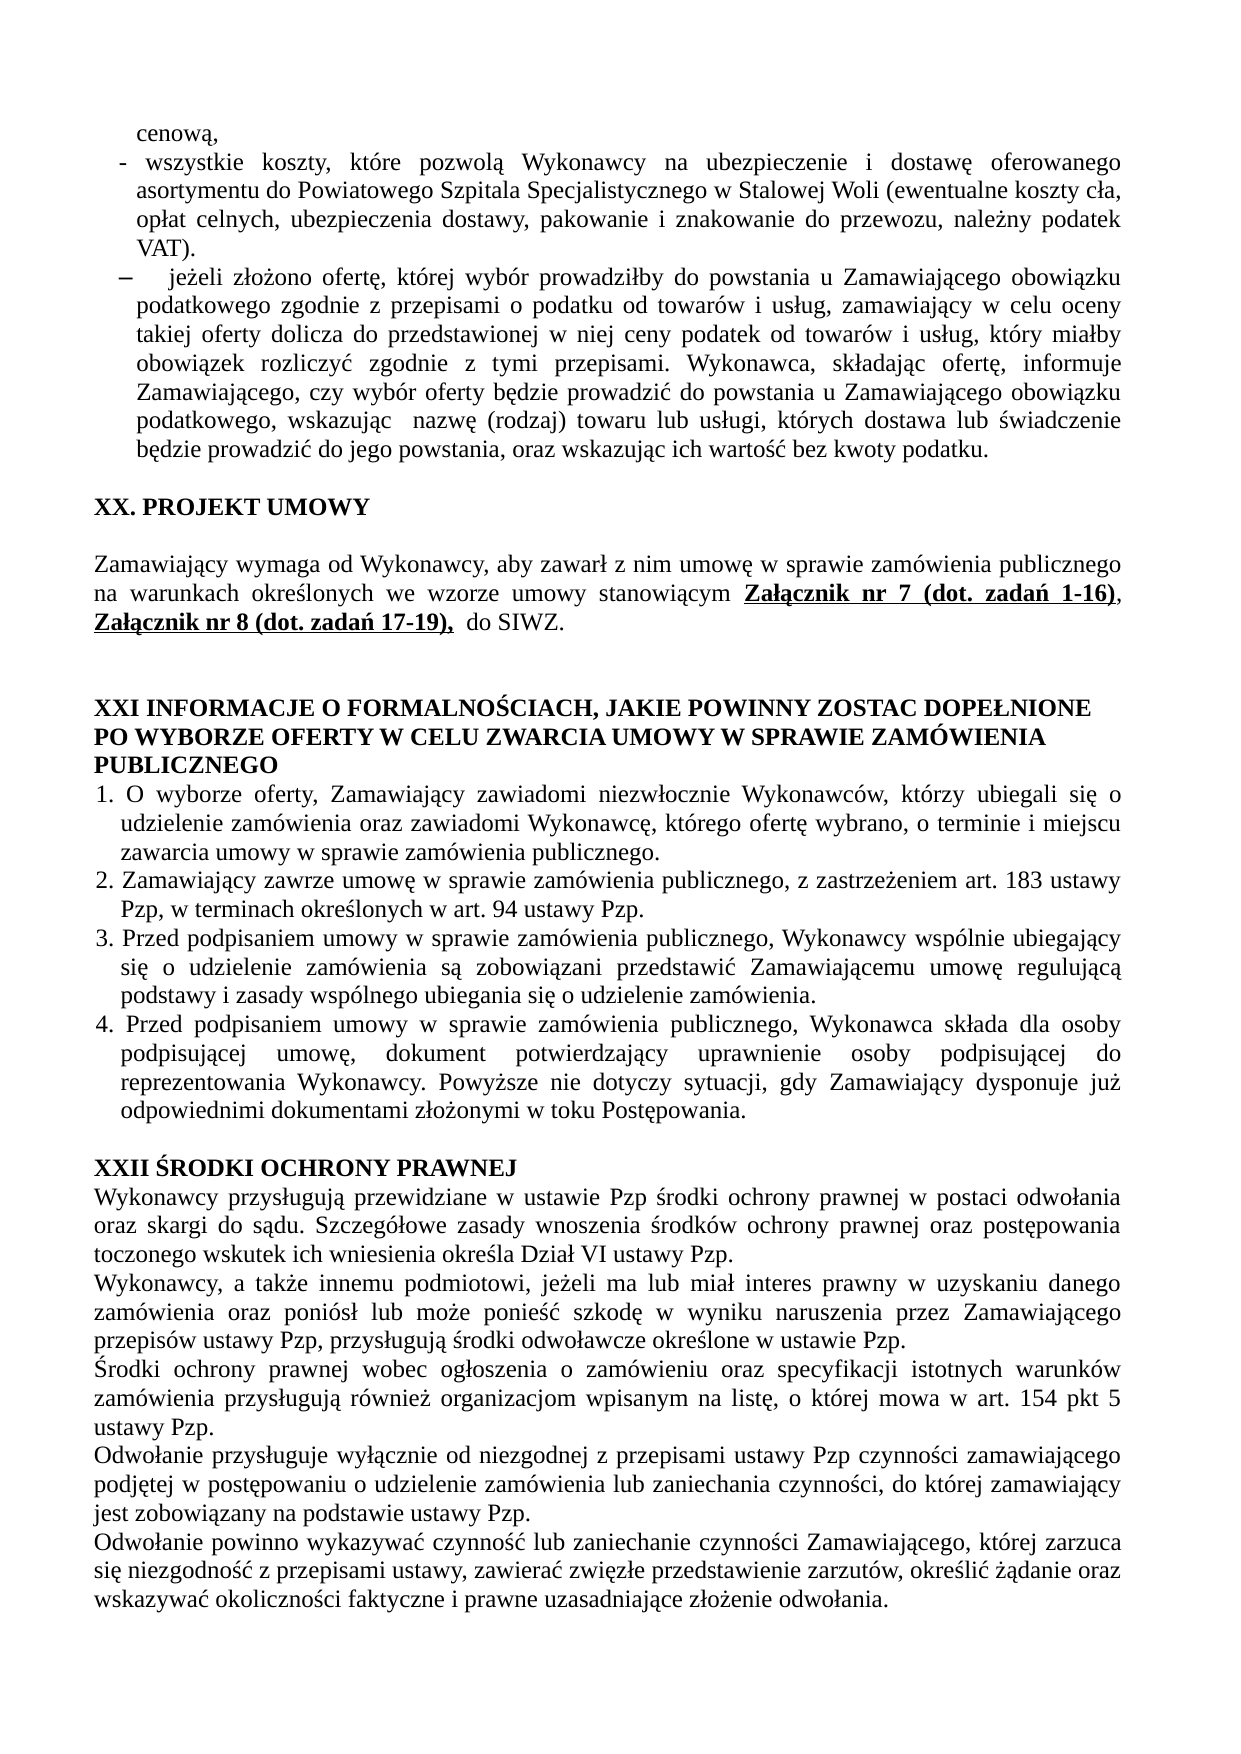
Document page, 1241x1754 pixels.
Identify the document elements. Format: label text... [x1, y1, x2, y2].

text 3. Przed podpisaniem umowy w sprawie zamówienia publicznego, Wykonawcy wspólnie ubiegający się o udzielenie zamówienia są zobowiązani przedstawić Zamawiającemu umowę regulującą podstawy i zasady wspólnego ubiegania się o udzielenie zamówienia. [95, 923, 1122, 1009]
text - wszystkie koszty, które pozwolą Wykonawcy na ubezpieczenie i dostawę oferowanego asortymentu do Powiatowego Szpitala Specjalistycznego w Stalowej Woli (ewentualne koszty cła, opłat celnych, ubezpieczenia dostawy, pakowanie i znakowanie do przewozu, należny podatek VAT). [119, 147, 1122, 262]
text Środki ochrony prawnej wobec ogłoszenia o zamówieniu oraz specyfikacji istotnych warunków zamówienia przysługują również organizacjom wpisanym na listę, o której mowa w art. 154 pkt 5 ustawy Pzp. [94, 1354, 1122, 1441]
text 1. O wyborze oferty, Zamawiający zawiadomi niezwłocznie Wykonawców, którzy ubiegali się o udzielenie zamówienia oraz zawiadomi Wykonawcę, którego ofertę wybrano, o terminie i miejscu zawarcia umowy w sprawie zamówienia publicznego. [95, 779, 1122, 866]
list jeżeli złożono ofertę, której wybór prowadziłby do powstania u Zamawiającego obowiązku podatkowego zgodnie z przepisami o podatku od towarów i usług, zamawiający w celu oceny takiej oferty dolicza do przedstawionej w niej ceny podatek od towarów i usług, który miałby obowiązek rozliczyć zgodnie z tymi przepisami. Wykonawca, składając ofertę, informuje Zamawiającego, czy wybór oferty będzie prowadzić do powstania u Zamawiającego obowiązku podatkowego, wskazując nazwę (rodzaj) towaru lub usługi, których dostawa lub świadczenie będzie prowadzić do jego powstania, oraz wskazując ich wartość bez kwoty podatku. [119, 262, 1122, 463]
text Wykonawcy, a także innemu podmiotowi, jeżeli ma lub miał interes prawny w uzyskaniu danego zamówienia oraz poniósł lub może ponieść szkodę w wyniku naruszenia przez Zamawiającego przepisów ustawy Pzp, przysługują środki odwoławcze określone w ustawie Pzp. [94, 1268, 1122, 1354]
text Zamawiający wymaga od Wykonawcy, aby zawarł z nim umowę w sprawie zamówienia publicznego na warunkach określonych we wzorze umowy stanowiącym Załącznik nr 7 (dot. zadań 1-16), Załącznik nr 8 (dot. zadań 17-19), do SIWZ. [94, 549, 1122, 636]
text XX. PROJEKT UMOWY [94, 492, 1122, 521]
text 4. Przed podpisaniem umowy w sprawie zamówienia publicznego, Wykonawca składa dla osoby podpisującej umowę, dokument potwierdzający uprawnienie osoby podpisującej do reprezentowania Wykonawcy. Powyższe nie dotyczy sytuacji, gdy Zamawiający dysponuje już odpowiednimi dokumentami złożonymi w toku Postępowania. [95, 1009, 1122, 1124]
text XXI INFORMACJE O FORMALNOŚCIACH, JAKIE POWINNY ZOSTAC DOPEŁNIONE PO WYBORZE OFERTY W CELU ZWARCIA UMOWY W SPRAWIE ZAMÓWIENIA PUBLICZNEGO [94, 693, 1122, 779]
text 2. Zamawiający zawrze umowę w sprawie zamówienia publicznego, z zastrzeżeniem art. 183 ustawy Pzp, w terminach określonych w art. 94 ustawy Pzp. [95, 866, 1122, 923]
text Wykonawcy przysługują przewidziane w ustawie Pzp środki ochrony prawnej w postaci odwołania oraz skargi do sądu. Szczegółowe zasady wnoszenia środków ochrony prawnej oraz postępowania toczonego wskutek ich wniesienia określa Dział VI ustawy Pzp. [94, 1182, 1122, 1268]
text XXII ŚRODKI OCHRONY PRAWNEJ [94, 1153, 1122, 1182]
text Odwołanie przysługuje wyłącznie od niezgodnej z przepisami ustawy Pzp czynności zamawiającego podjętej w postępowaniu o udzielenie zamówienia lub zaniechania czynności, do której zamawiający jest zobowiązany na podstawie ustawy Pzp. [94, 1441, 1122, 1527]
text cenową, [119, 118, 1122, 147]
text Odwołanie powinno wykazywać czynność lub zaniechanie czynności Zamawiającego, której zarzuca się niezgodność z przepisami ustawy, zawierać zwięzłe przedstawienie zarzutów, określić żądanie oraz wskazywać okoliczności faktyczne i prawne uzasadniające złożenie odwołania. [94, 1527, 1122, 1613]
